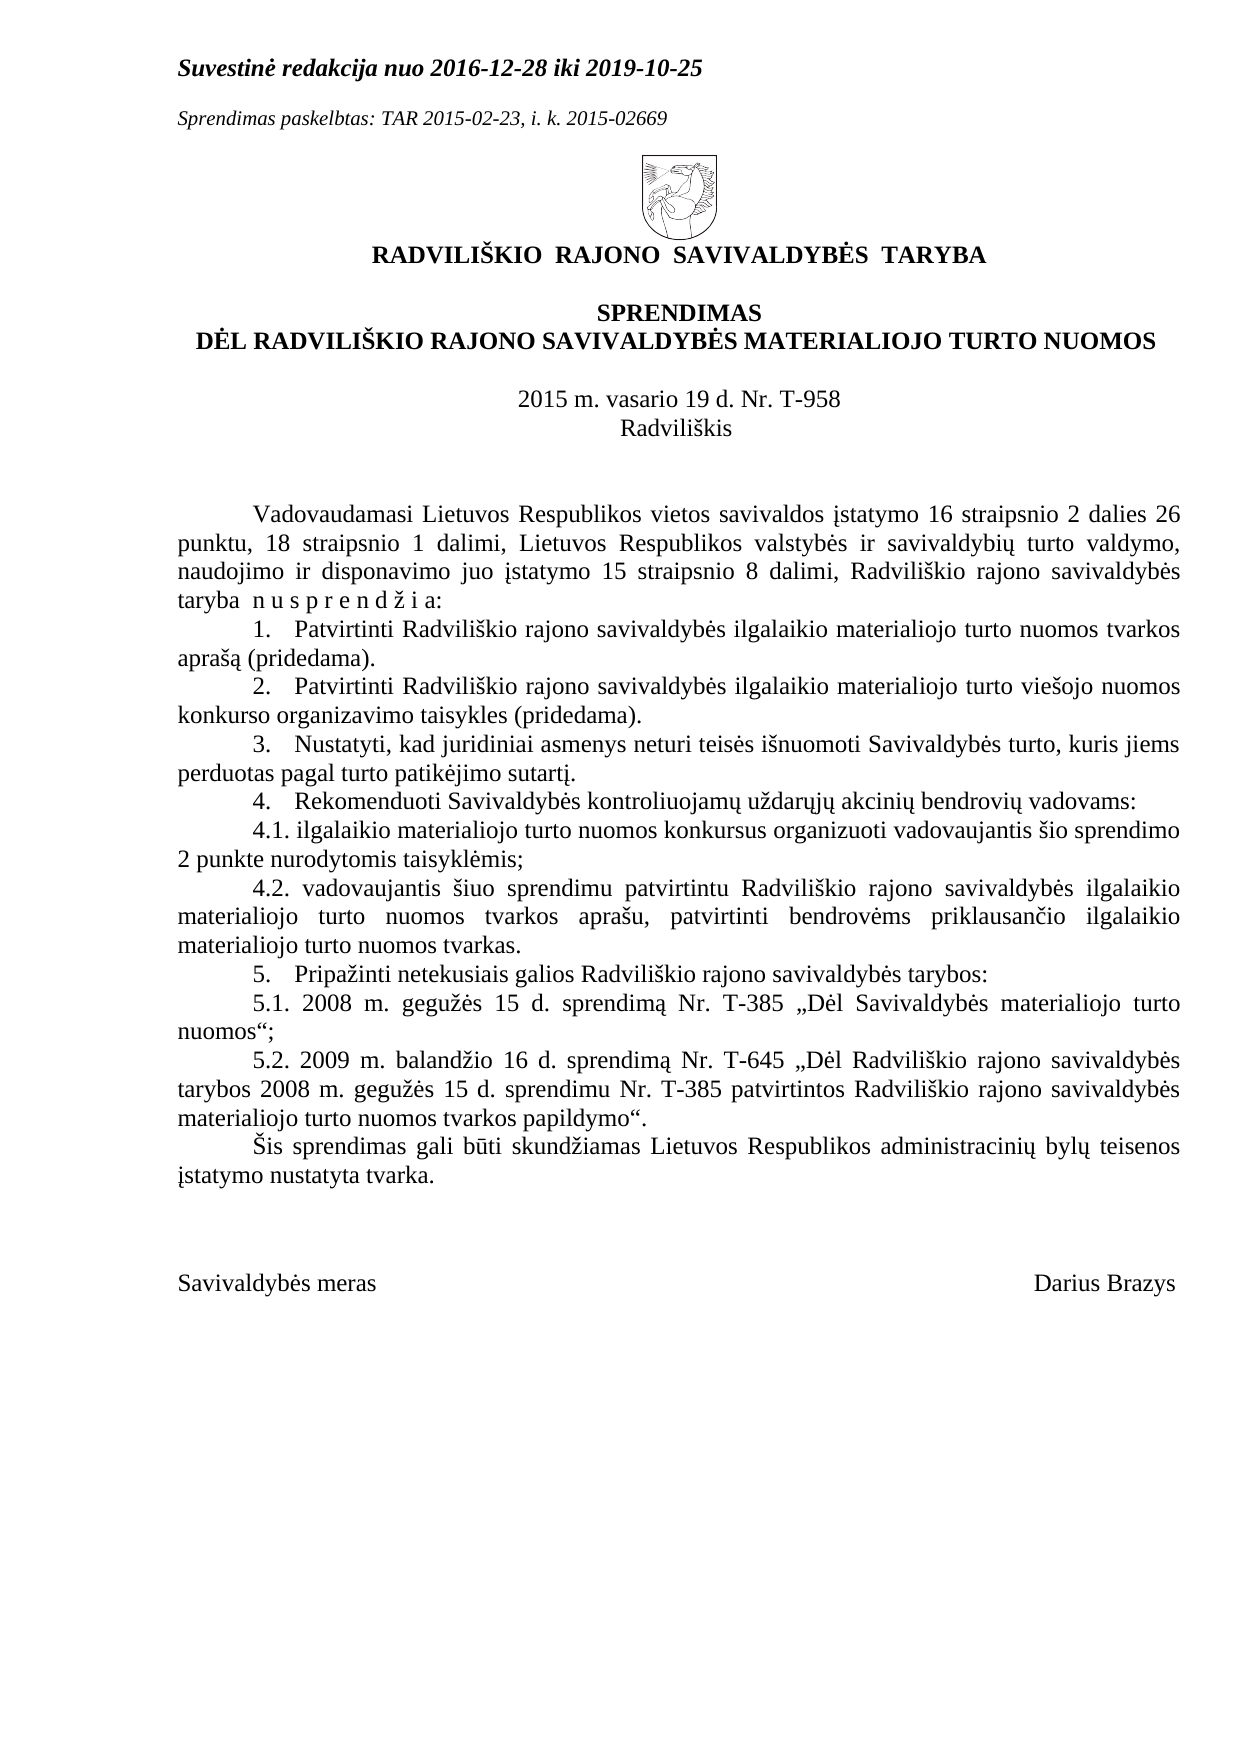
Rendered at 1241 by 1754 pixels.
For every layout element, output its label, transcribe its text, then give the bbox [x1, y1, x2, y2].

text 4.1. ilgalaikio materialiojo turto nuomos konkursus organizuoti vadovaujantis šio sprendimo 2 punkte nurodytomis taisyklėmis; [177, 815, 1181, 873]
text Šis sprendimas gali būti skundžiamas Lietuvos Respublikos administracinių bylų teisenos įstatymo nustatyta tvarka. [177, 1131, 1181, 1189]
text Vadovaudamasi Lietuvos Respublikos vietos savivaldos įstatymo 16 straipsnio 2 dalies 26 punktu, 18 straipsnio 1 dalimi, Lietuvos Respublikos valstybės ir savivaldybių turto valdymo, naudojimo ir disponavimo juo įstatymo 15 straipsnio 8 dalimi, Radviliškio rajono savivaldybės taryba nusprendžia: [177, 499, 1181, 614]
text RADVILIŠKIO RAJONO SAVIVALDYBĖS TARYBA [177, 240, 1181, 269]
text 2015 m. vasario 19 d. Nr. T-958 [177, 384, 1181, 413]
text 5.1. 2008 m. gegužės 15 d. sprendimą Nr. T-385 „Dėl Savivaldybės materialiojo turto nuomos“; [177, 988, 1181, 1045]
text 5.2. 2009 m. balandžio 16 d. sprendimą Nr. T-645 „Dėl Radviliškio rajono savivaldybės tarybos 2008 m. gegužės 15 d. sprendimu Nr. T-385 patvirtintos Radviliškio rajono savivaldybės materialiojo turto nuomos tvarkos papildymo“. [177, 1045, 1181, 1131]
text 2. Patvirtinti Radviliškio rajono savivaldybės ilgalaikio materialiojo turto viešojo nuomos konkurso organizavimo taisykles (pridedama). [177, 671, 1181, 729]
text 3. Nustatyti, kad juridiniai asmenys neturi teisės išnuomoti Savivaldybės turto, kuris jiems perduotas pagal turto patikėjimo sutartį. [177, 729, 1181, 786]
text DĖL Radviliškio rajono savivaldybės materialiojo TURTO nuomos [177, 326, 1181, 355]
text Radviliškis [177, 413, 1181, 441]
text SPRENDIMAS [177, 298, 1181, 326]
text 5. Pripažinti netekusiais galios Radviliškio rajono savivaldybės tarybos: [177, 959, 1181, 988]
text 4.2. vadovaujantis šiuo sprendimu patvirtintu Radviliškio rajono savivaldybės ilgalaikio materialiojo turto nuomos tvarkos aprašu, patvirtinti bendrovėms priklausančio ilgalaikio materialiojo turto nuomos tvarkas. [177, 873, 1181, 959]
text 4. Rekomenduoti Savivaldybės kontroliuojamų uždarųjų akcinių bendrovių vadovams: [177, 786, 1181, 815]
text Savivaldybės meras Darius Brazys [177, 1270, 1181, 1297]
text Sprendimas paskelbtas: TAR 2015-02-23, i. k. 2015-02669 [177, 106, 1181, 130]
text 1. Patvirtinti Radviliškio rajono savivaldybės ilgalaikio materialiojo turto nuomos tvarkos aprašą (pridedama). [177, 614, 1181, 671]
text Suvestinė redakcija nuo 2016-12-28 iki 2019-10-25 [177, 53, 1181, 82]
